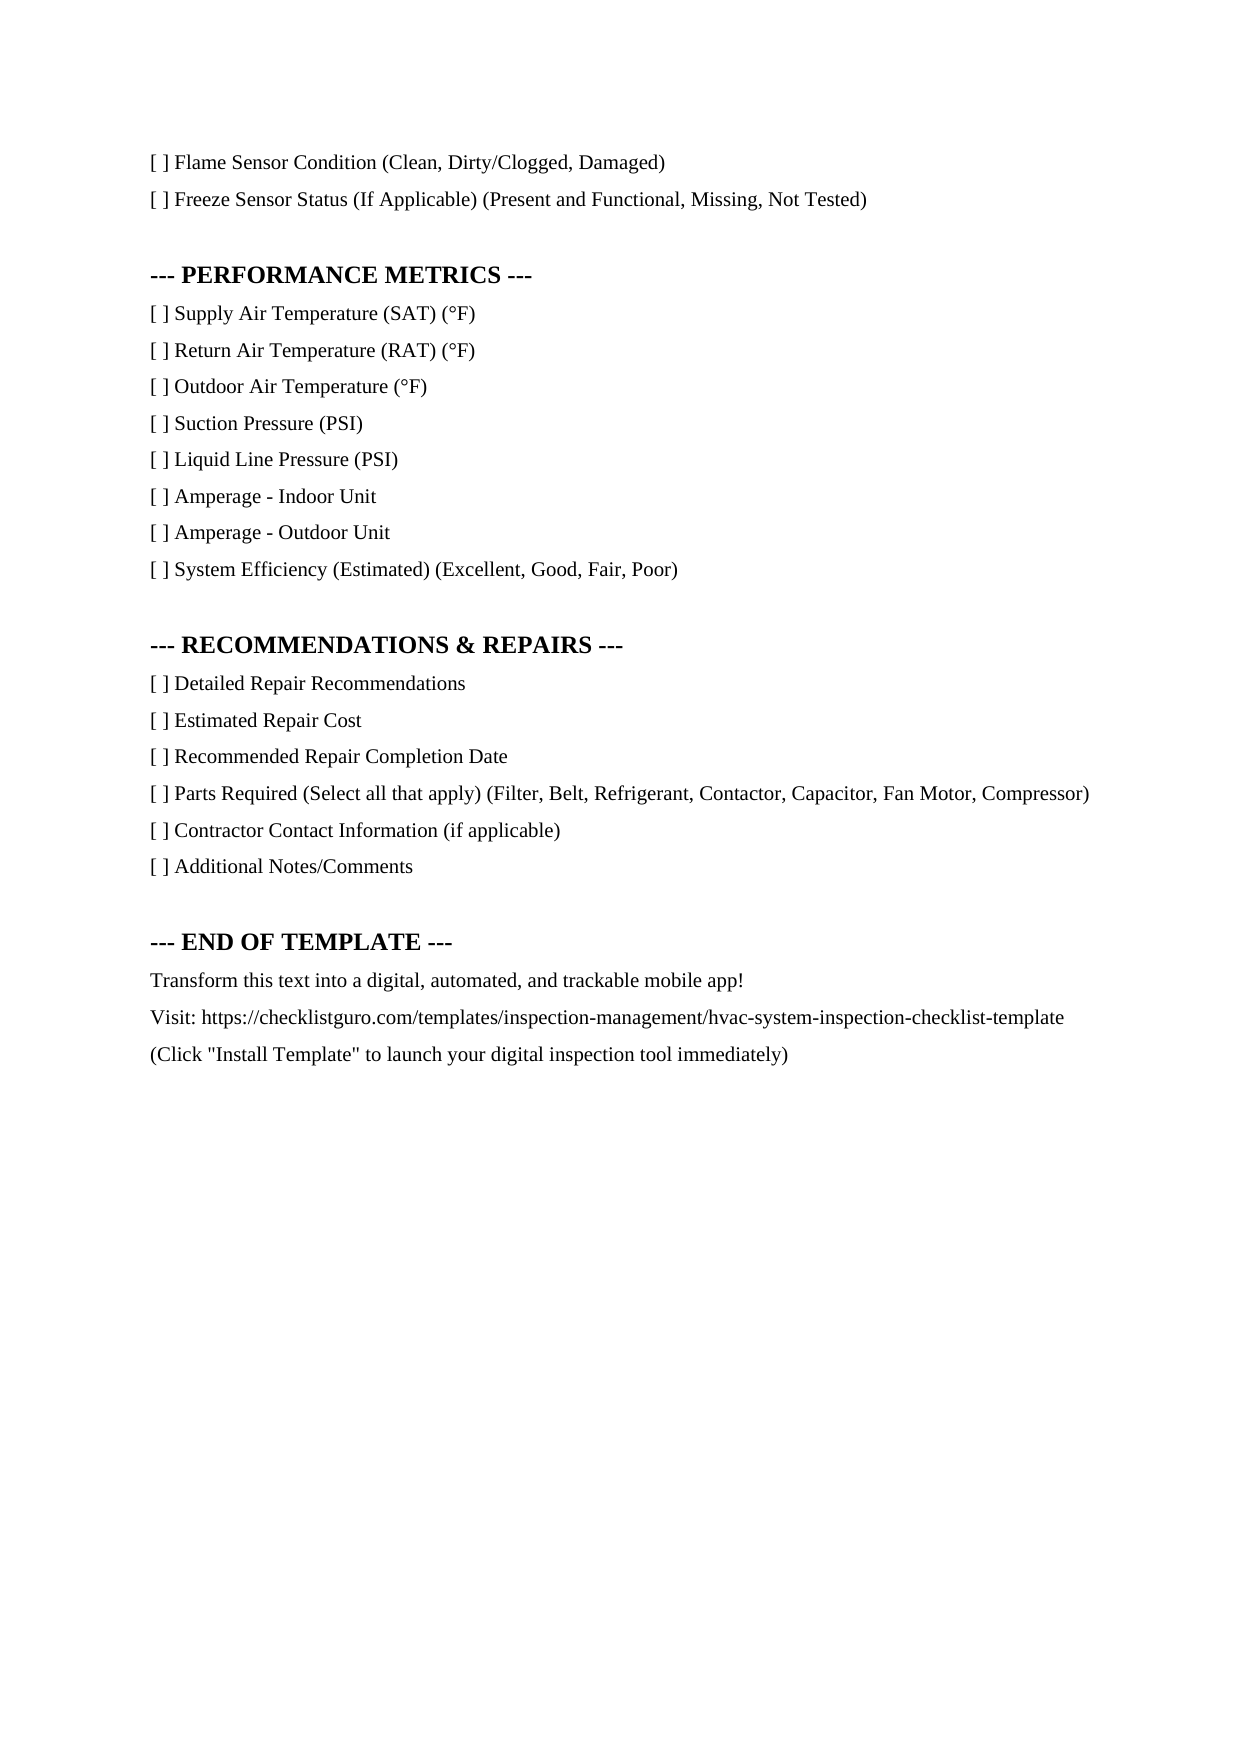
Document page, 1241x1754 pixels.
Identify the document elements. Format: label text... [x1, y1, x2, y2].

text [ ] Amperage - Indoor Unit [150, 484, 1090, 508]
text (Click "Install Template" to launch your digital inspection tool immediately) [150, 1042, 1090, 1066]
text [ ] Estimated Repair Cost [150, 708, 1090, 732]
text Visit: https://checklistguro.com/templates/inspection-management/hvac-system-inspection-checklist-template [150, 1005, 1090, 1029]
text --- PERFORMANCE METRICS --- [150, 260, 1090, 288]
text [ ] Flame Sensor Condition (Clean, Dirty/Clogged, Damaged) [150, 150, 1090, 174]
text [ ] Return Air Temperature (RAT) (°F) [150, 337, 1090, 362]
text --- END OF TEMPLATE --- [150, 927, 1090, 956]
text [ ] Recommended Repair Completion Date [150, 744, 1090, 768]
text [ ] Supply Air Temperature (SAT) (°F) [150, 301, 1090, 325]
text Transform this text into a digital, automated, and trackable mobile app! [150, 968, 1090, 992]
text [ ] Parts Required (Select all that apply) (Filter, Belt, Refrigerant, Contactor, Capacitor, Fan Motor, Compressor) [150, 781, 1090, 805]
text [ ] Liquid Line Pressure (PSI) [150, 447, 1090, 471]
text [ ] Additional Notes/Comments [150, 854, 1090, 878]
text [ ] Suction Pressure (PSI) [150, 411, 1090, 435]
text [ ] System Efficiency (Estimated) (Excellent, Good, Fair, Poor) [150, 557, 1090, 581]
text [ ] Contractor Contact Information (if applicable) [150, 817, 1090, 842]
text [ ] Freeze Sensor Status (If Applicable) (Present and Functional, Missing, Not Tested) [150, 187, 1090, 211]
text [ ] Detailed Repair Recommendations [150, 671, 1090, 695]
text [ ] Amperage - Outdoor Unit [150, 520, 1090, 544]
text [ ] Outdoor Air Temperature (°F) [150, 374, 1090, 398]
text --- RECOMMENDATIONS & REPAIRS --- [150, 630, 1090, 659]
